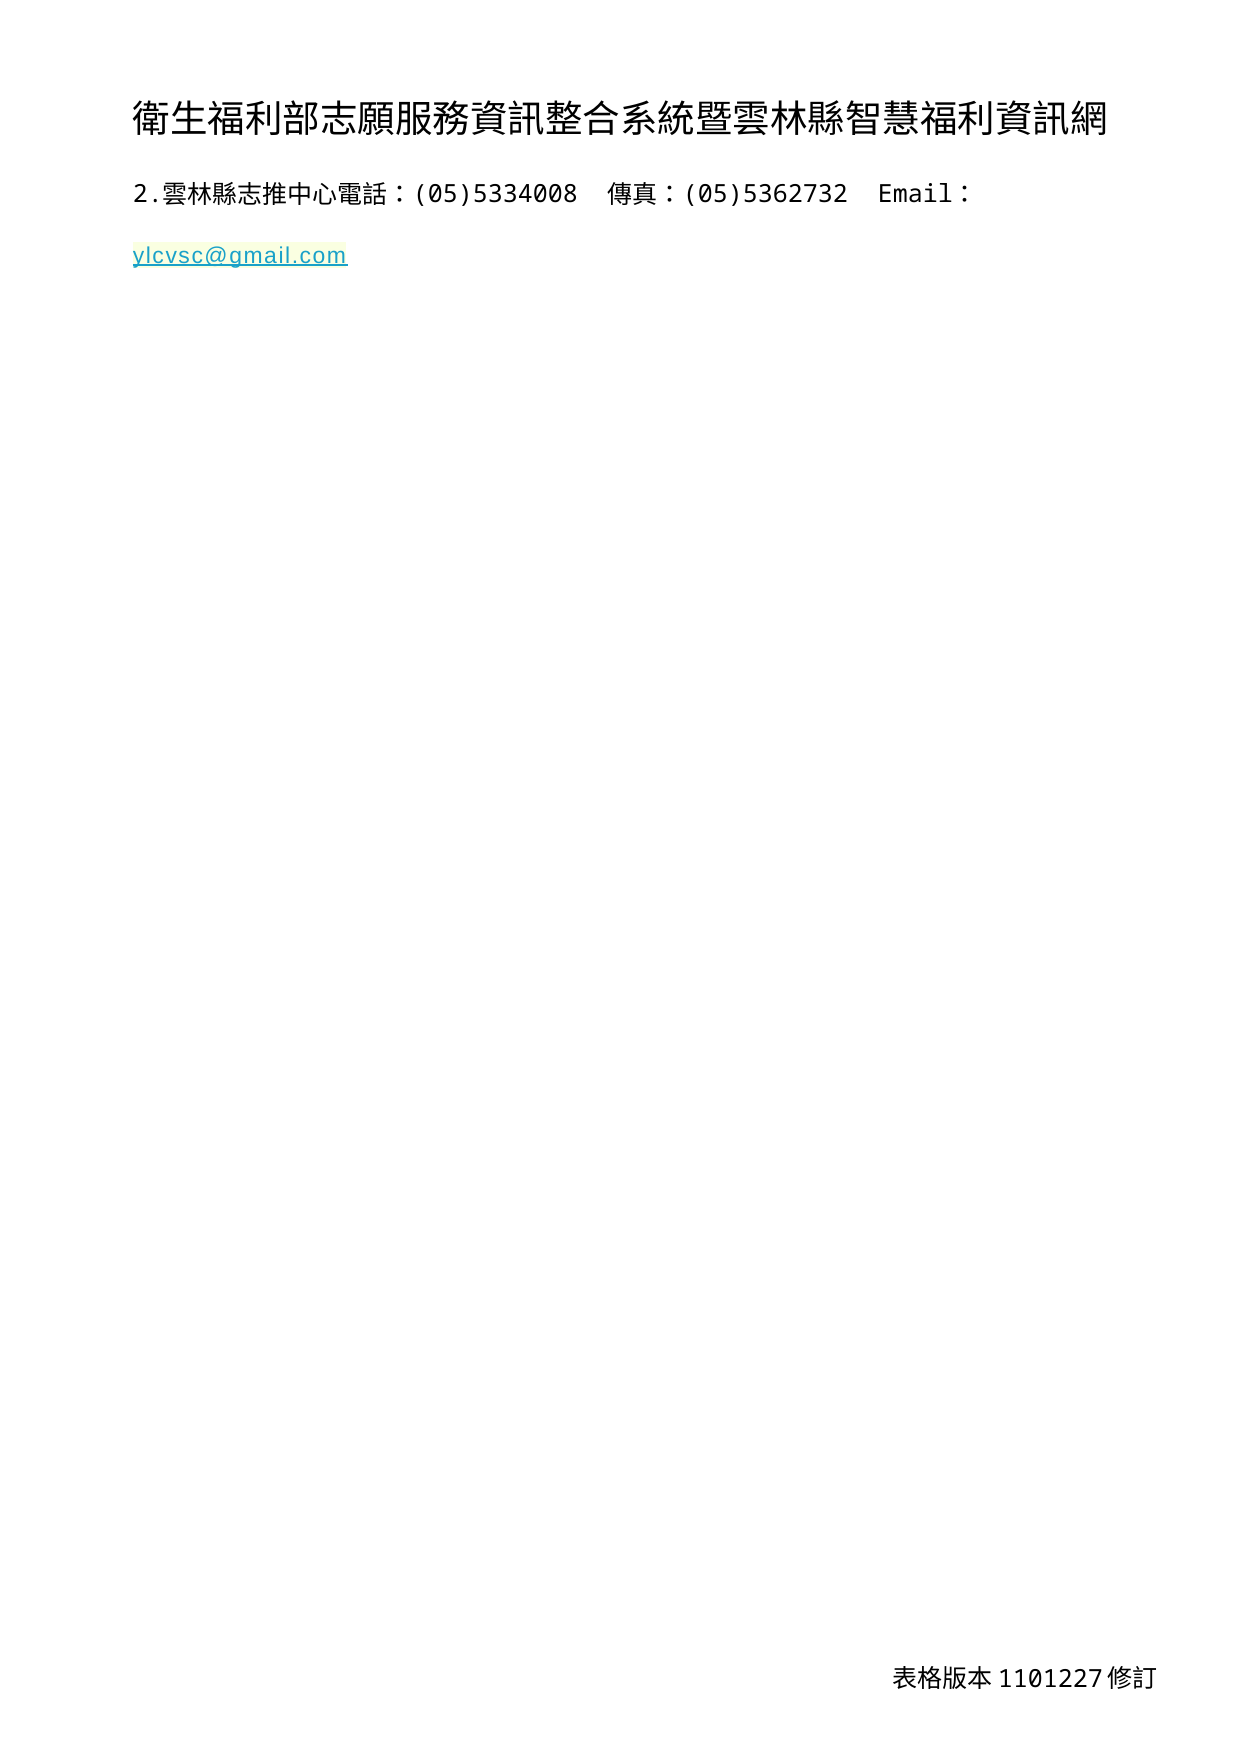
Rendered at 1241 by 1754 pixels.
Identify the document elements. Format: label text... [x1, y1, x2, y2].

text 2.雲林縣志推中心電話：(05)5334008 傳真：(05)5362732 Email：ylcvsc@gmail.com [133, 151, 1157, 276]
